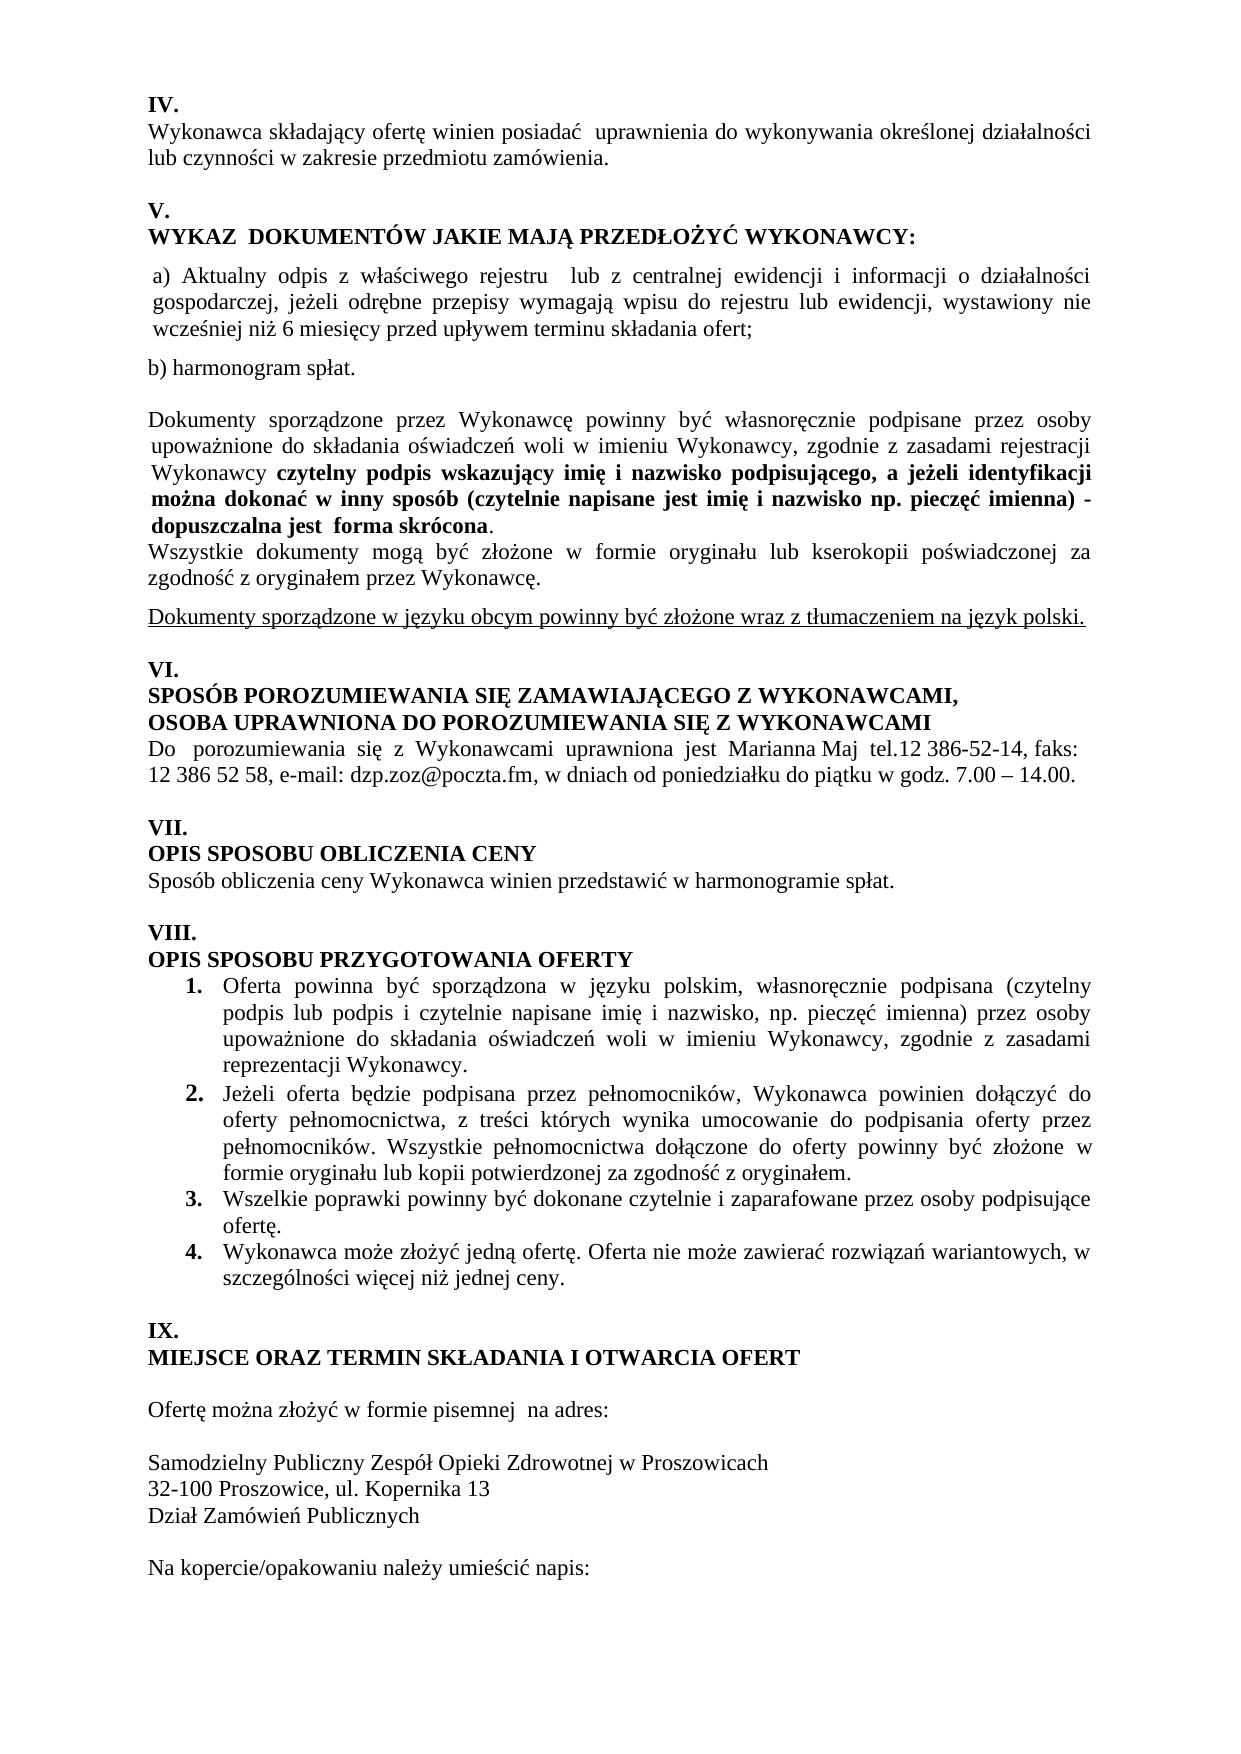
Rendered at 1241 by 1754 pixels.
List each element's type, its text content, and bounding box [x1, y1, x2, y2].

text Samodzielny Publiczny Zespół Opieki Zdrowotnej w Proszowicach [148, 1449, 1092, 1475]
list Oferta powinna być sporządzona w języku polskim, własnoręcznie podpisana (czytelny podpis lub podpis i czytelnie napisane imię i nazwisko, np. pieczęć imienna) przez osoby upoważnione do składania oświadczeń woli w imieniu Wykonawcy, zgodnie z zasadami reprezentacji Wykonawcy. [185, 972, 1092, 1078]
text VIII. [148, 919, 1092, 946]
text IX. [148, 1317, 1092, 1343]
text WYKAZ DOKUMENTÓW JAKIE MAJĄ PRZEDŁOŻYĆ WYKONAWCY: [148, 223, 1092, 249]
text Ofertę można złożyć w formie pisemnej na adres: [148, 1396, 1092, 1423]
list Wszelkie poprawki powinny być dokonane czytelnie i zaparafowane przez osoby podpisujące ofertę. [185, 1185, 1092, 1238]
text a) Aktualny odpis z właściwego rejestru lub z centralnej ewidencji i informacji o działalności gospodarczej, jeżeli odrębne przepisy wymagają wpisu do rejestru lub ewidencji, wystawiony nie wcześniej niż 6 miesięcy przed upływem terminu składania ofert; [152, 262, 1092, 341]
text OPIS SPOSOBU OBLICZENIA CENY [148, 840, 1092, 867]
text 32-100 Proszowice, ul. Kopernika 13 [148, 1475, 1092, 1502]
text OPIS SPOSOBU PRZYGOTOWANIA OFERTY [148, 946, 1092, 972]
text OSOBA UPRAWNIONA DO POROZUMIEWANIA SIĘ Z WYKONAWCAMI [148, 709, 1092, 735]
text Na kopercie/opakowaniu należy umieścić napis: [148, 1554, 1092, 1581]
text IV. [148, 91, 1092, 118]
text V. [148, 197, 1092, 223]
text Sposób obliczenia ceny Wykonawca winien przedstawić w harmonogramie spłat. [148, 867, 1092, 893]
list Do porozumiewania się z Wykonawcami uprawniona jest Marianna Maj tel.12 386-52-14, faks: 12 386 52 58, e-mail: dzp.zoz@poczta.fm, w dniach od poniedziałku do piątku w godz. 7.00 – 14.00. [146, 735, 1092, 788]
text Wykonawca składający ofertę winien posiadać uprawnienia do wykonywania określonej działalności lub czynności w zakresie przedmiotu zamówienia. [148, 118, 1092, 170]
text Dział Zamówień Publicznych [148, 1502, 1092, 1528]
text b) harmonogram spłat. [148, 353, 1092, 380]
text VI. [148, 656, 1092, 682]
list Jeżeli oferta będzie podpisana przez pełnomocników, Wykonawca powinien dołączyć do oferty pełnomocnictwa, z treści których wynika umocowanie do podpisania oferty przez pełnomocników. Wszystkie pełnomocnictwa dołączone do oferty powinny być złożone w formie oryginału lub kopii potwierdzonej za zgodność z oryginałem. [185, 1078, 1092, 1185]
text VII. [148, 814, 1092, 840]
text Dokumenty sporządzone w języku obcym powinny być złożone wraz z tłumaczeniem na język polski. [148, 603, 1092, 629]
list Wykonawca może złożyć jedną ofertę. Oferta nie może zawierać rozwiązań wariantowych, w szczególności więcej niż jednej ceny. [185, 1238, 1092, 1291]
text SPOSÓB POROZUMIEWANIA SIĘ ZAMAWIAJĄCEGO Z WYKONAWCAMI, [148, 682, 1092, 709]
text MIEJSCE ORAZ TERMIN SKŁADANIA I OTWARCIA OFERT [148, 1343, 1092, 1370]
text Wszystkie dokumenty mogą być złożone w formie oryginału lub kserokopii poświadczonej za zgodność z oryginałem przez Wykonawcę. [148, 538, 1092, 591]
text Dokumenty sporządzone przez Wykonawcę powinny być własnoręcznie podpisane przez osoby upoważnione do składania oświadczeń woli w imieniu Wykonawcy, zgodnie z zasadami rejestracji Wykonawcy czytelny podpis wskazujący imię i nazwisko podpisującego, a jeżeli identyfikacji można dokonać w inny sposób (czytelnie napisane jest imię i nazwisko np. pieczęć imienna) - dopuszczalna jest forma skrócona. [148, 406, 1092, 538]
